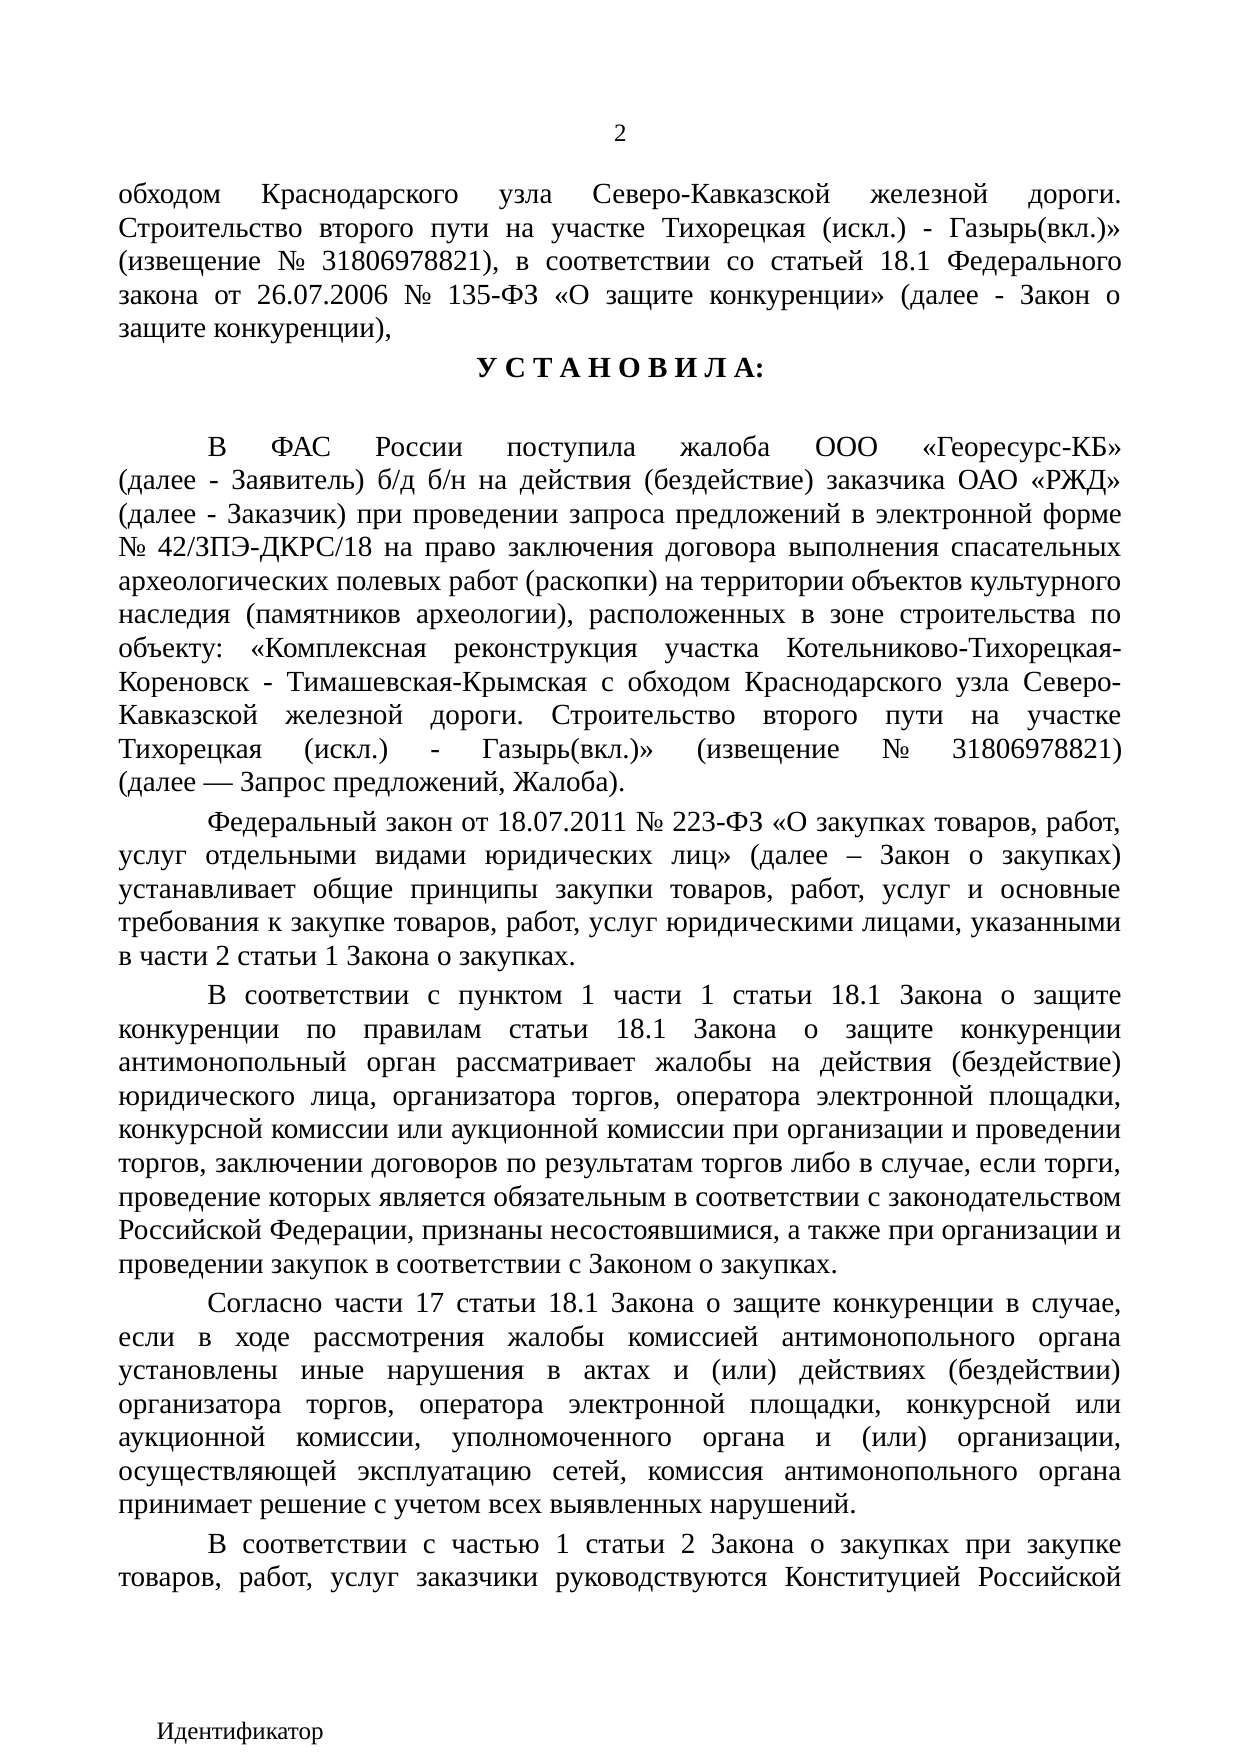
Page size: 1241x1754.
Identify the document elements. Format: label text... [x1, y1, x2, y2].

text Согласно части 17 статьи 18.1 Закона о защите конкуренции в случае, если в ходе рассмотрения жалобы комиссией антимонопольного органа установлены иные нарушения в актах и (или) действиях (бездействии) организатора торгов, оператора электронной площадки, конкурсной или аукционной комиссии, уполномоченного органа и (или) организации, осуществляющей эксплуатацию сетей, комиссия антимонопольного органа принимает решение с учетом всех выявленных нарушений. [118, 1285, 1122, 1520]
text В соответствии с пунктом 1 части 1 статьи 18.1 Закона о защите конкуренции по правилам статьи 18.1 Закона о защите конкуренции антимонопольный орган рассматривает жалобы на действия (бездействие) юридического лица, организатора торгов, оператора электронной площадки, конкурсной комиссии или аукционной комиссии при организации и проведении торгов, заключении договоров по результатам торгов либо в случае, если торги, проведение которых является обязательным в соответствии с законодательством Российской Федерации, признаны несостоявшимися, а также при организации и проведении закупок в соответствии с Законом о закупках. [118, 977, 1122, 1279]
text Федеральный закон от 18.07.2011 № 223-ФЗ «О закупках товаров, работ, услуг отдельными видами юридических лиц» (далее – Закон о закупках) устанавливает общие принципы закупки товаров, работ, услуг и основные требования к закупке товаров, работ, услуг юридическими лицами, указанными в части 2 статьи 1 Закона о закупках. [118, 804, 1122, 972]
text У С Т А Н О В И Л А: [118, 350, 1122, 383]
text В соответствии с частью 1 статьи 2 Закона о закупках при закупке товаров, работ, услуг заказчики руководствуются Конституцией Российской [118, 1526, 1122, 1593]
text В ФАС России поступила жалоба ООО «Георесурс-КБ» (далее - Заявитель) б/д б/н на действия (бездействие) заказчика ОАО «РЖД» (далее - Заказчик) при проведении запроса предложений в электронной форме № 42/ЗПЭ-ДКРС/18 на право заключения договора выполнения спасательных археологических полевых работ (раскопки) на территории объектов культурного наследия (памятников археологии), расположенных в зоне строительства по объекту: «Комплексная реконструкция участка Котельниково-Тихорецкая-Кореновск - Тимашевская-Крымская с обходом Краснодарского узла Северо-Кавказской железной дороги. Строительство второго пути на участке Тихорецкая (искл.) - Газырь(вкл.)» (извещение № 31806978821) (далее — Запрос предложений, Жалоба). [118, 429, 1122, 798]
text обходом Краснодарского узла Северо-Кавказской железной дороги. Строительство второго пути на участке Тихорецкая (искл.) - Газырь(вкл.)» (извещение № 31806978821), в соответствии со статьей 18.1 Федерального закона от 26.07.2006 № 135-ФЗ «О защите конкуренции» (далее - Закон о защите конкуренции), [118, 176, 1122, 344]
